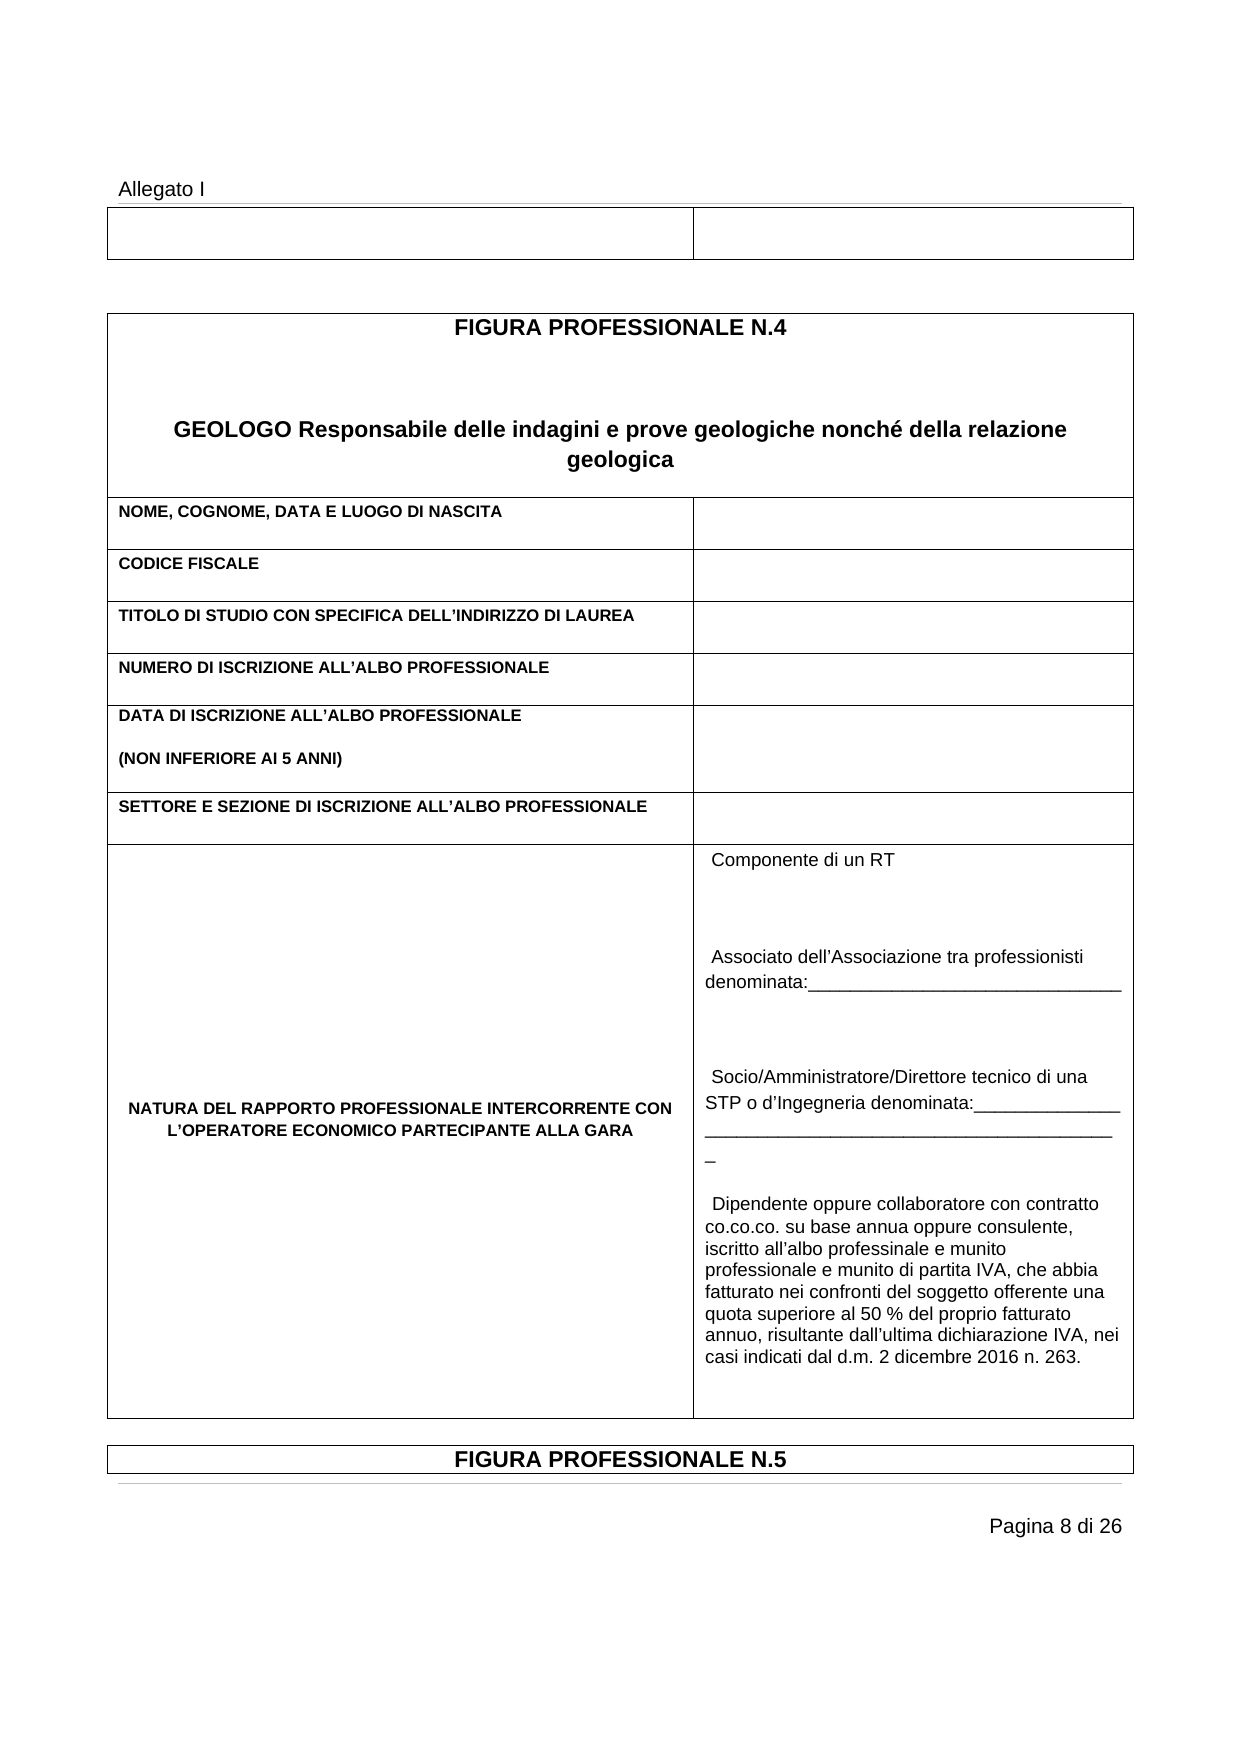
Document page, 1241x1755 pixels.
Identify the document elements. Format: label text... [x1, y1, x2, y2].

table_cell [694, 793, 1133, 844]
table_cell [108, 208, 693, 259]
table_cell [694, 498, 1133, 549]
table_cell [694, 602, 1133, 653]
table_cell NOME, COGNOME, DATA E LUOGO DI NASCITA [108, 498, 693, 549]
table_cell CODICE FISCALE [108, 550, 693, 601]
table_cell Componente di un RT Associato dell’Associazione tra professionisti denominata:______________________________ Socio/Amministratore/Direttore tecnico di una STP o d’Ingegneria denominata:______________ ________________________________________ Dipendente oppure collaboratore con contratto co.co.co. su base annua oppure consulente, iscritto all’albo professinale e munito professionale e munito di partita IVA, che abbia fatturato nei confronti del soggetto offerente una quota superiore al 50 % del proprio fatturato annuo, risultante dall’ultima dichiarazione IVA, nei casi indicati dal d.m. 2 dicembre 2016 n. 263. [694, 845, 1133, 1418]
table_cell DATA DI ISCRIZIONE ALL’ALBO PROFESSIONALE (NON INFERIORE AI 5 ANNI) [108, 706, 693, 792]
table_cell [694, 706, 1133, 792]
table_cell SETTORE E SEZIONE DI ISCRIZIONE ALL’ALBO PROFESSIONALE [108, 793, 693, 844]
table_header FIGURA PROFESSIONALE N.5 [108, 1446, 1133, 1473]
table_cell NATURA DEL RAPPORTO PROFESSIONALE INTERCORRENTE CON L’OPERATORE ECONOMICO PARTECIPANTE ALLA GARA [108, 845, 693, 1418]
table_header FIGURA PROFESSIONALE N.4 GEOLOGO Responsabile delle indagini e prove geologiche nonché della relazione geologica [108, 314, 1133, 497]
table_cell [694, 208, 1133, 259]
table_cell [694, 654, 1133, 705]
table_cell NUMERO DI ISCRIZIONE ALL’ALBO PROFESSIONALE [108, 654, 693, 705]
table_cell TITOLO DI STUDIO CON SPECIFICA DELL’INDIRIZZO DI LAUREA [108, 602, 693, 653]
table_cell [694, 550, 1133, 601]
